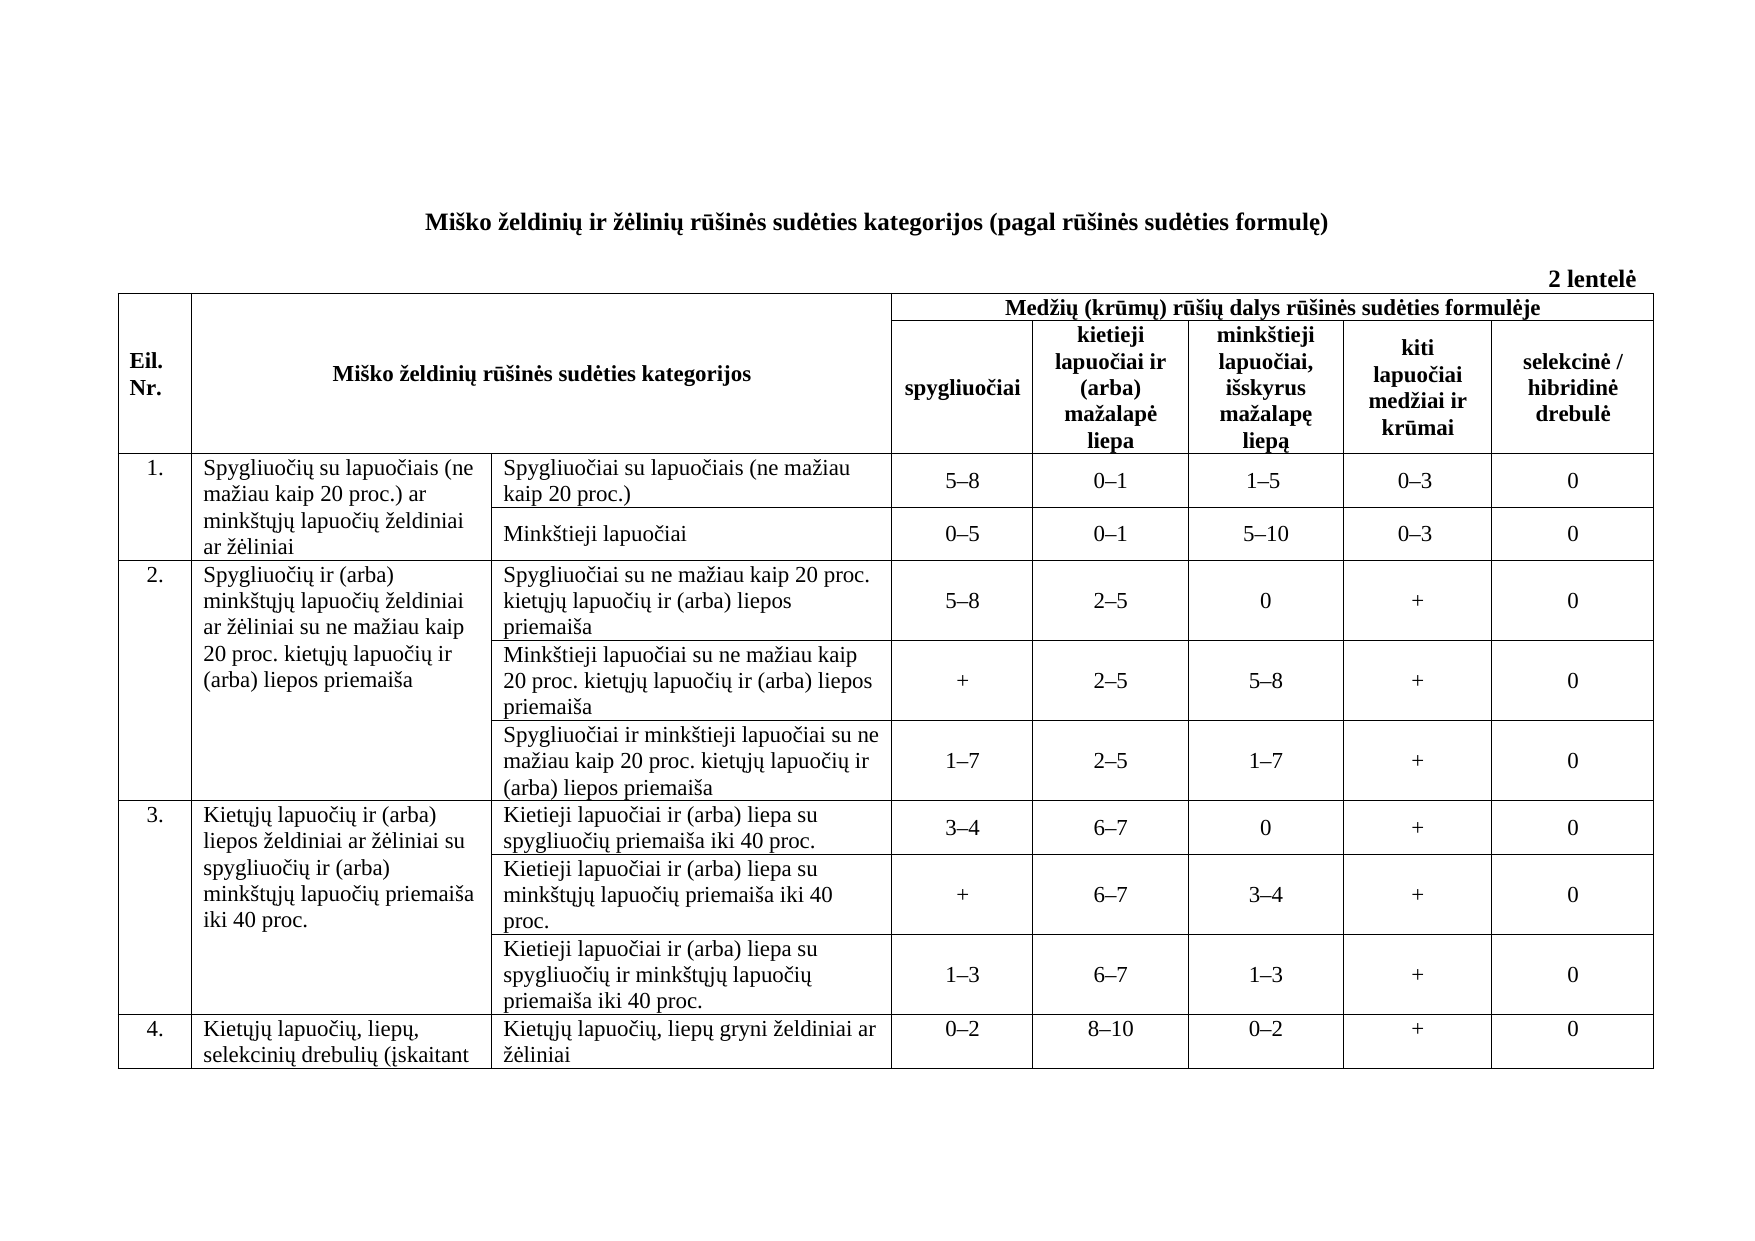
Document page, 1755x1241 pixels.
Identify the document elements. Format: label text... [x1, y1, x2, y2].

table_cell + [1344, 641, 1491, 720]
table_cell Kietųjų lapuočių, liepų, selekcinių drebulių (įskaitant [192, 1015, 491, 1068]
table_cell 0 [1492, 561, 1653, 640]
table_cell Minkštieji lapuočiai [492, 508, 891, 559]
table_cell Minkštieji lapuočiai su ne mažiau kaip 20 proc. kietųjų lapuočių ir (arba) liepos priemaiša [492, 641, 891, 720]
table_cell 2–5 [1033, 561, 1188, 640]
table_cell 0 [1492, 641, 1653, 720]
table_cell 3–4 [1189, 855, 1343, 934]
table_cell Kietieji lapuočiai ir (arba) liepa su spygliuočių ir minkštųjų lapuočių priemaiša iki 40 proc. [492, 935, 891, 1014]
table_cell 0 [1492, 721, 1653, 800]
table_cell Kietųjų lapuočių ir (arba) liepos želdiniai ar žėliniai su spygliuočių ir (arba) minkštųjų lapuočių priemaiša iki 40 proc. [192, 801, 491, 1014]
table_cell + [892, 855, 1032, 934]
table_cell + [1344, 561, 1491, 640]
table_cell 6–7 [1033, 935, 1188, 1014]
table_cell Kietieji lapuočiai ir (arba) liepa su minkštųjų lapuočių priemaiša iki 40 proc. [492, 855, 891, 934]
table_cell 5–8 [1189, 641, 1343, 720]
table_cell Spygliuočių ir (arba) minkštųjų lapuočių želdiniai ar žėliniai su ne mažiau kaip 20 proc. kietųjų lapuočių ir (arba) liepos priemaiša [192, 561, 491, 800]
table_cell kietieji lapuočiai ir (arba) mažalapė liepa [1033, 321, 1188, 453]
table_cell 0–2 [892, 1015, 1032, 1068]
table_cell 0 [1492, 801, 1653, 854]
table_cell + [892, 641, 1032, 720]
table_cell 0 [1189, 801, 1343, 854]
table_cell 0–5 [892, 508, 1032, 559]
table_cell 1–3 [892, 935, 1032, 1014]
table_cell 1–3 [1189, 935, 1343, 1014]
table_header Eil. Nr. [119, 294, 191, 453]
table_cell kiti lapuočiai medžiai ir krūmai [1344, 321, 1491, 453]
table_cell 0–3 [1344, 508, 1491, 559]
table_cell 0 [1492, 1015, 1653, 1068]
table_cell 0 [1492, 855, 1653, 934]
table_cell 6–7 [1033, 855, 1188, 934]
table_cell 0 [1492, 935, 1653, 1014]
table_cell 2. [119, 561, 191, 800]
table_cell 1. [119, 454, 191, 559]
table_cell 6–7 [1033, 801, 1188, 854]
table_header Miško želdinių rūšinės sudėties kategorijos [192, 294, 891, 453]
table_cell 0–3 [1344, 454, 1491, 507]
text 2 lentelė [118, 264, 1636, 293]
table_cell + [1344, 1015, 1491, 1068]
table_cell 3–4 [892, 801, 1032, 854]
table_cell minkštieji lapuočiai, išskyrus mažalapę liepą [1189, 321, 1343, 453]
table_cell + [1344, 801, 1491, 854]
table_cell Kietieji lapuočiai ir (arba) liepa su spygliuočių priemaiša iki 40 proc. [492, 801, 891, 854]
table_cell 4. [119, 1015, 191, 1068]
table_cell 0–2 [1189, 1015, 1343, 1068]
table_cell Spygliuočiai ir minkštieji lapuočiai su ne mažiau kaip 20 proc. kietųjų lapuočių ir (arba) liepos priemaiša [492, 721, 891, 800]
table_cell 0–1 [1033, 454, 1188, 507]
table_cell 5–8 [892, 454, 1032, 507]
table_cell selekcinė / hibridinė drebulė [1492, 321, 1653, 453]
table_cell Spygliuočiai su lapuočiais (ne mažiau kaip 20 proc.) [492, 454, 891, 507]
table_cell 0 [1492, 508, 1653, 559]
table_header Medžių (krūmų) rūšių dalys rūšinės sudėties formulėje [892, 294, 1653, 320]
table_cell 3. [119, 801, 191, 1014]
table_cell 5–8 [892, 561, 1032, 640]
table_cell Spygliuočiai su ne mažiau kaip 20 proc. kietųjų lapuočių ir (arba) liepos priemaiša [492, 561, 891, 640]
table_cell Spygliuočių su lapuočiais (ne mažiau kaip 20 proc.) ar minkštųjų lapuočių želdiniai ar žėliniai [192, 454, 491, 559]
table_cell 8–10 [1033, 1015, 1188, 1068]
table_cell Kietųjų lapuočių, liepų gryni želdiniai ar žėliniai [492, 1015, 891, 1068]
text Miško želdinių ir žėlinių rūšinės sudėties kategorijos (pagal rūšinės sudėties formulę) [118, 207, 1636, 235]
table_cell spygliuočiai [892, 321, 1032, 453]
table_cell 5–10 [1189, 508, 1343, 559]
table_cell 2–5 [1033, 641, 1188, 720]
table_cell 1–7 [1189, 721, 1343, 800]
table_cell 0 [1189, 561, 1343, 640]
table_cell 2–5 [1033, 721, 1188, 800]
table_cell + [1344, 855, 1491, 934]
table_cell 1–5 [1189, 454, 1343, 507]
table_cell + [1344, 721, 1491, 800]
table_cell 0 [1492, 454, 1653, 507]
table_cell 1–7 [892, 721, 1032, 800]
table_cell + [1344, 935, 1491, 1014]
table_cell 0–1 [1033, 508, 1188, 559]
